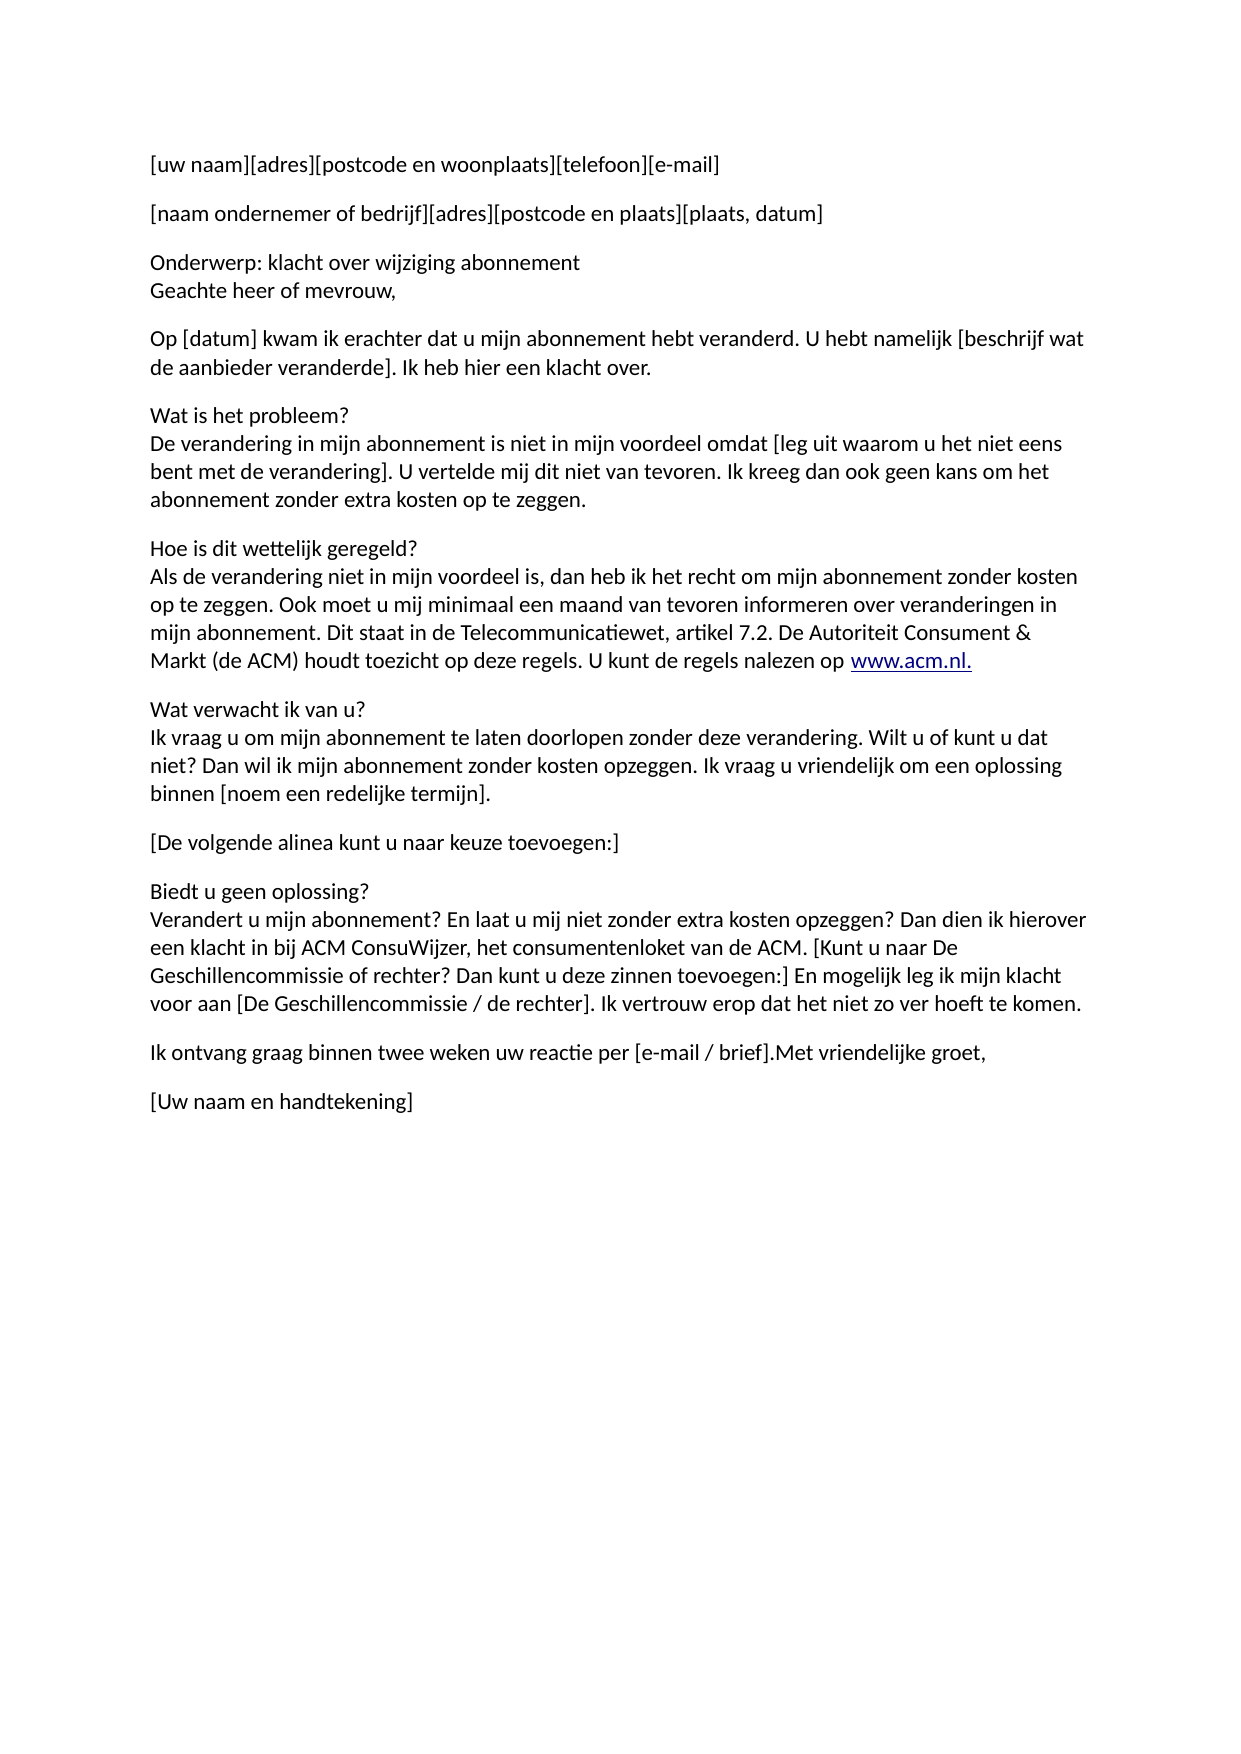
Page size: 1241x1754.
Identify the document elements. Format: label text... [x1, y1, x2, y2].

text Geachte heer of mevrouw, [150, 276, 1090, 304]
text Als de verandering niet in mijn voordeel is, dan heb ik het recht om mijn abonnement zonder kosten op te zeggen. Ook moet u mij minimaal een maand van tevoren informeren over veranderingen in mijn abonnement. Dit staat in de Telecommunicatiewet, artikel 7.2. De Autoriteit Consument & Markt (de ACM) houdt toezicht op deze regels. U kunt de regels nalezen op www.acm.nl. [150, 562, 1090, 674]
text Ik ontvang graag binnen twee weken uw reactie per [e-mail / brief].Met vriendelijke groet, [150, 1038, 1090, 1066]
text [uw naam][adres][postcode en woonplaats][telefoon][e-mail] [150, 150, 1090, 178]
subtitle Wat is het probleem? [150, 401, 1090, 429]
text [naam ondernemer of bedrijf][adres][postcode en plaats][plaats, datum] [150, 199, 1090, 227]
subtitle Hoe is dit wettelijk geregeld? [150, 534, 1090, 562]
subtitle Biedt u geen oplossing? [150, 877, 1090, 905]
subtitle Wat verwacht ik van u? [150, 695, 1090, 723]
subtitle Onderwerp: klacht over wijziging abonnement [150, 248, 1090, 276]
text [De volgende alinea kunt u naar keuze toevoegen:] [150, 828, 1090, 856]
text [Uw naam en handtekening] [150, 1087, 1090, 1115]
text De verandering in mijn abonnement is niet in mijn voordeel omdat [leg uit waarom u het niet eens bent met de verandering]. U vertelde mij dit niet van tevoren. Ik kreeg dan ook geen kans om het abonnement zonder extra kosten op te zeggen. [150, 429, 1090, 513]
text Ik vraag u om mijn abonnement te laten doorlopen zonder deze verandering. Wilt u of kunt u dat niet? Dan wil ik mijn abonnement zonder kosten opzeggen. Ik vraag u vriendelijk om een oplossing binnen [noem een redelijke termijn]. [150, 723, 1090, 807]
text Verandert u mijn abonnement? En laat u mij niet zonder extra kosten opzeggen? Dan dien ik hierover een klacht in bij ACM ConsuWijzer, het consumentenloket van de ACM. [Kunt u naar De Geschillencommissie of rechter? Dan kunt u deze zinnen toevoegen:] En mogelijk leg ik mijn klacht voor aan [De Geschillencommissie / de rechter]. Ik vertrouw erop dat het niet zo ver hoeft te komen. [150, 905, 1090, 1017]
text Op [datum] kwam ik erachter dat u mijn abonnement hebt veranderd. U hebt namelijk [beschrijf wat de aanbieder veranderde]. Ik heb hier een klacht over. [150, 324, 1090, 381]
